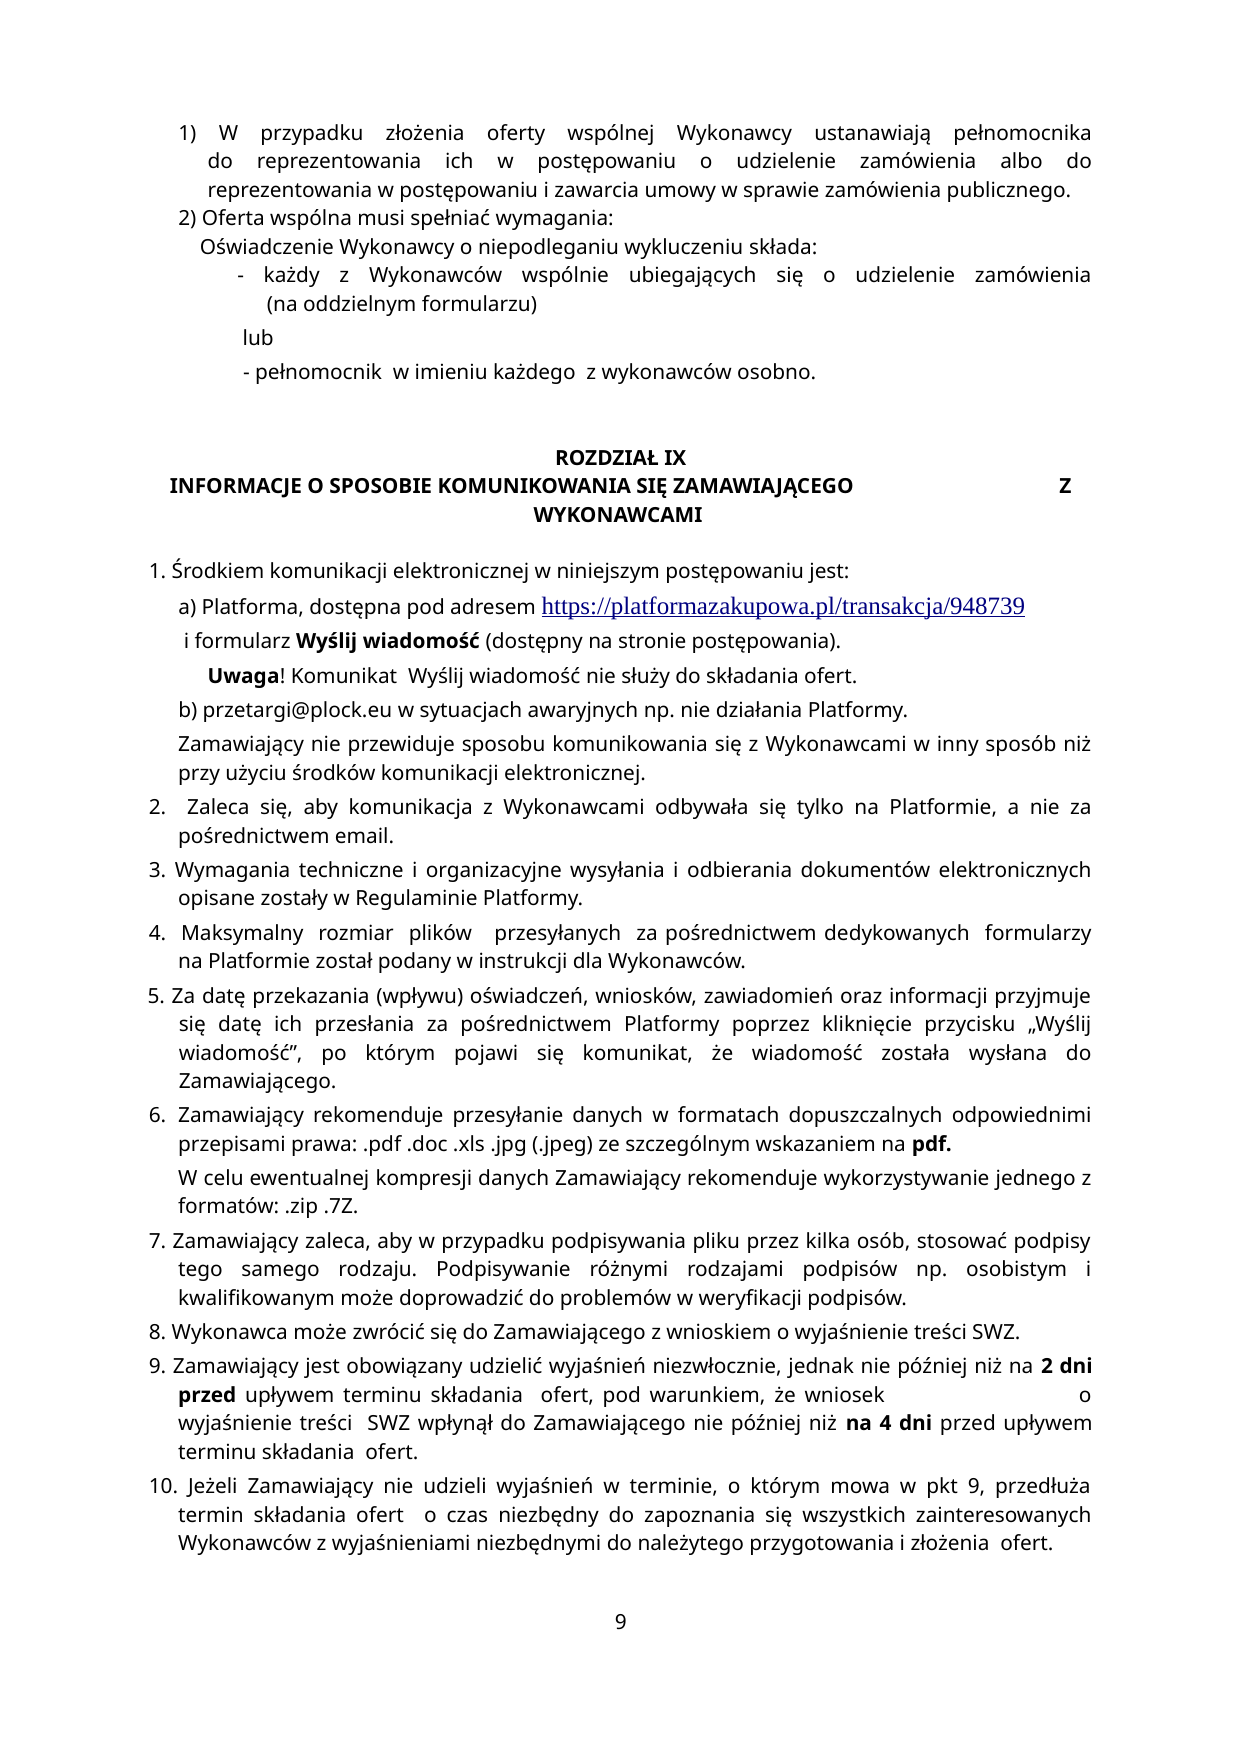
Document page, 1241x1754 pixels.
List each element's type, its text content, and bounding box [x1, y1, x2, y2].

text lub [237, 323, 1093, 352]
text 1) W przypadku złożenia oferty wspólnej Wykonawcy ustanawiają pełnomocnika do reprezentowania ich w postępowaniu o udzielenie zamówienia albo do reprezentowania w postępowaniu i zawarcia umowy w sprawie zamówienia publicznego. [178, 118, 1093, 203]
text - każdy z Wykonawców wspólnie ubiegających się o udzielenie zamówienia (na oddzielnym formularzu) [237, 260, 1093, 317]
text ROZDZIAŁ IX [148, 443, 1093, 471]
list 4. Maksymalny rozmiar plików przesyłanych za pośrednictwem dedykowanych formularzy na Platformie został podany w instrukcji dla Wykonawców. [148, 918, 1093, 975]
text Oświadczenie Wykonawcy o niepodleganiu wykluczeniu składa: [178, 232, 1093, 260]
text 8. Wykonawca może zwrócić się do Zamawiającego z wnioskiem o wyjaśnienie treści SWZ. [148, 1317, 1093, 1346]
list a) Platforma, dostępna pod adresem https://platformazakupowa.pl/transakcja/948739 [178, 591, 1093, 620]
list Uwaga! Komunikat Wyślij wiadomość nie służy do składania ofert. [178, 661, 1093, 689]
list 3. Wymagania techniczne i organizacyjne wysyłania i odbierania dokumentów elektronicznych opisane zostały w Regulaminie Platformy. [148, 855, 1093, 912]
text 2) Oferta wspólna musi spełniać wymagania: [178, 203, 1093, 232]
list 2. Zaleca się, aby komunikacja z Wykonawcami odbywała się tylko na Platformie, a nie za pośrednictwem email. [148, 792, 1093, 849]
text W celu ewentualnej kompresji danych Zamawiający rekomenduje wykorzystywanie jednego z formatów: .zip .7Z. [148, 1163, 1093, 1220]
text 9. Zamawiający jest obowiązany udzielić wyjaśnień niezwłocznie, jednak nie później niż na 2 dni przed upływem terminu składania ofert, pod warunkiem, że wniosek o wyjaśnienie treści SWZ wpłynął do Zamawiającego nie później niż na 4 dni przed upływem terminu składania ofert. [148, 1352, 1093, 1465]
list 5. Za datę przekazania (wpływu) oświadczeń, wniosków, zawiadomień oraz informacji przyjmuje się datę ich przesłania za pośrednictwem Platformy poprzez kliknięcie przycisku „Wyślij wiadomość”, po którym pojawi się komunikat, że wiadomość została wysłana do Zamawiającego. [147, 981, 1093, 1094]
list b) przetargi@plock.eu w sytuacjach awaryjnych np. nie działania Platformy. [178, 695, 1093, 723]
text INFORMACJE O SPOSOBIE KOMUNIKOWANIA SIĘ ZAMAWIAJĄCEGO Z WYKONAWCAMI [148, 471, 1093, 528]
text 7. Zamawiający zaleca, aby w przypadku podpisywania pliku przez kilka osób, stosować podpisy tego samego rodzaju. Podpisywanie różnymi rodzajami podpisów np. osobistym i kwalifikowanym może doprowadzić do problemów w weryfikacji podpisów. [148, 1226, 1093, 1311]
text - pełnomocnik w imieniu każdego z wykonawców osobno. [243, 357, 1093, 386]
list i formularz Wyślij wiadomość (dostępny na stronie postępowania). [178, 626, 1093, 655]
list 1. Środkiem komunikacji elektronicznej w niniejszym postępowaniu jest: [148, 557, 1093, 585]
text 6. Zamawiający rekomenduje przesyłanie danych w formatach dopuszczalnych odpowiednimi przepisami prawa: .pdf .doc .xls .jpg (.jpeg) ze szczególnym wskazaniem na pdf. [148, 1100, 1093, 1157]
text 10. Jeżeli Zamawiający nie udzieli wyjaśnień w terminie, o którym mowa w pkt 9, przedłuża termin składania ofert o czas niezbędny do zapoznania się wszystkich zainteresowanych Wykonawców z wyjaśnieniami niezbędnymi do należytego przygotowania i złożenia ofert. [148, 1471, 1093, 1557]
text Zamawiający nie przewiduje sposobu komunikowania się z Wykonawcami w inny sposób niż przy użyciu środków komunikacji elektronicznej. [148, 729, 1093, 786]
